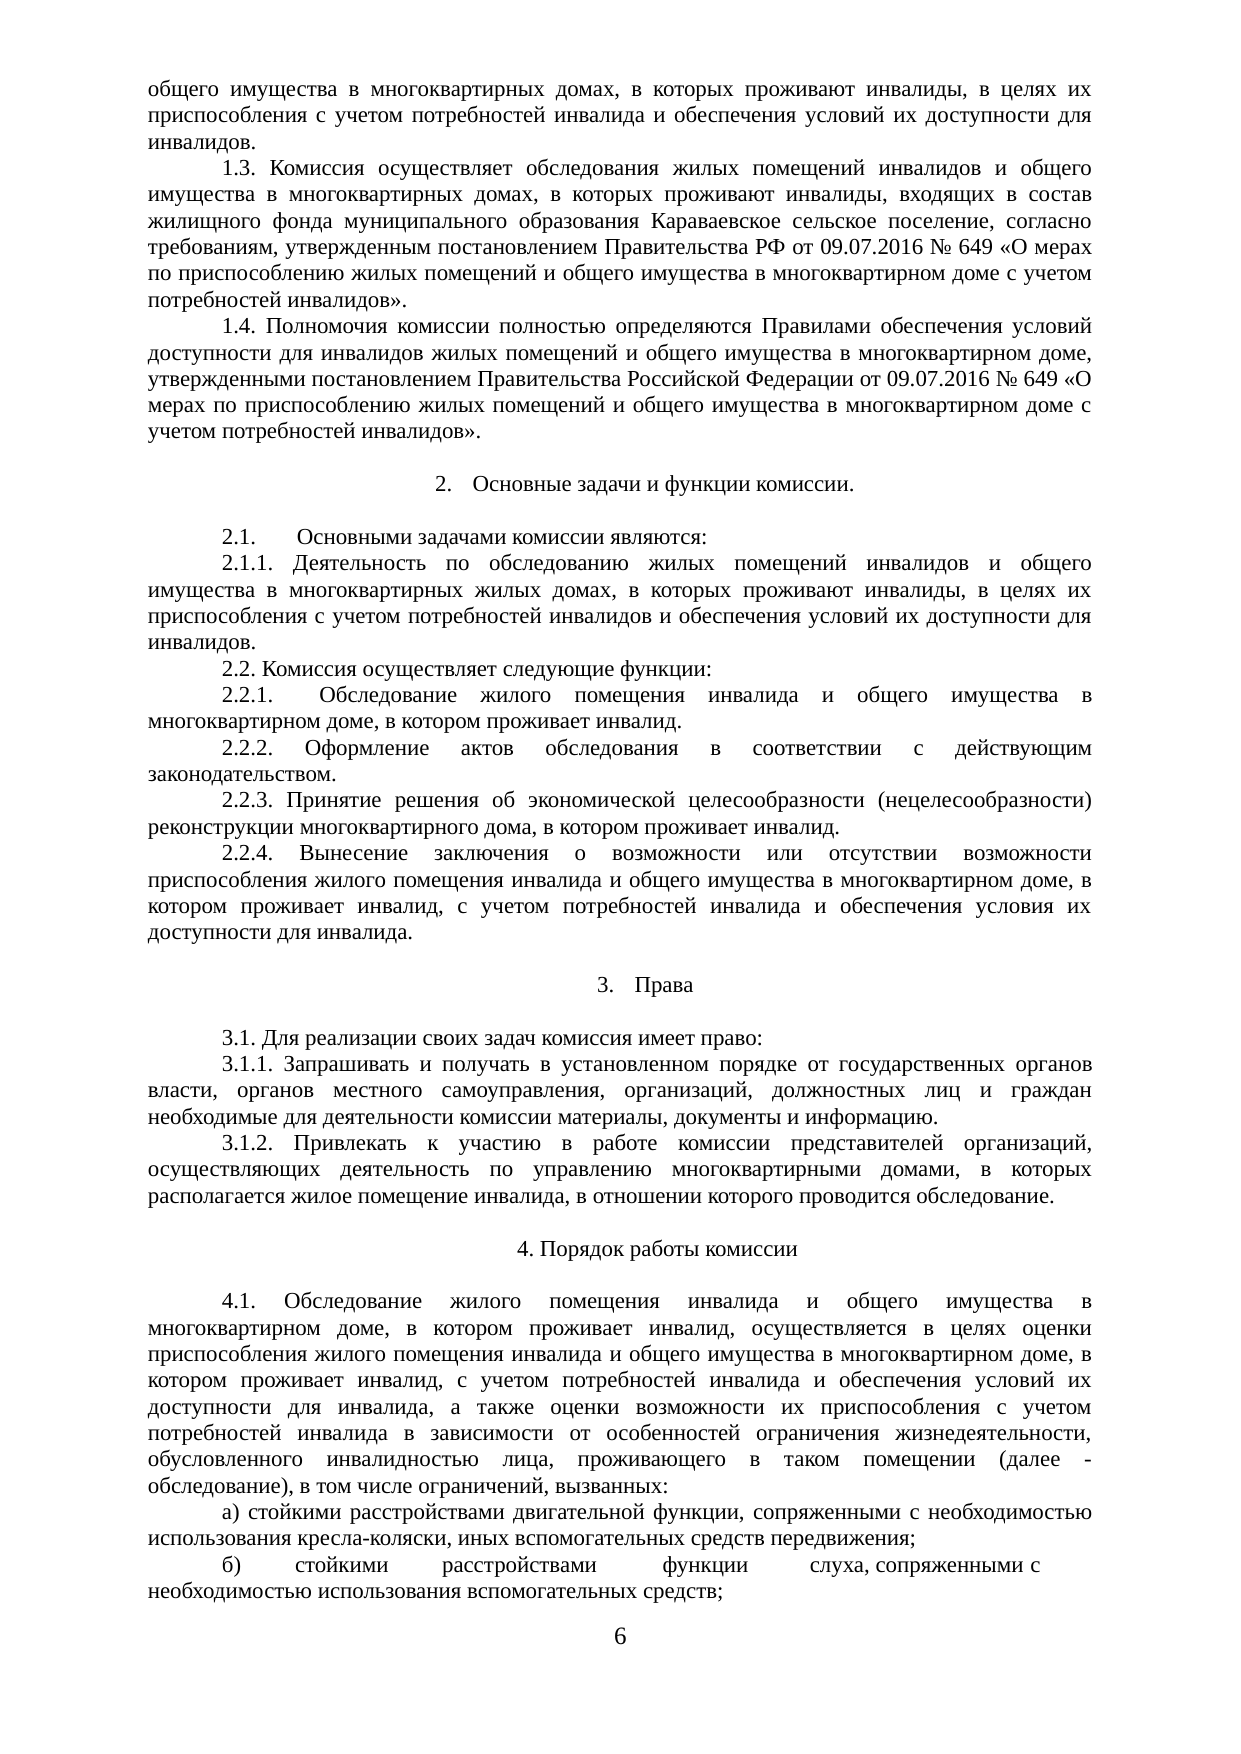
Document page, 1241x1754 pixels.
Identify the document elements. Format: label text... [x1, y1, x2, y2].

list Основные задачи и функции комиссии. [197, 470, 1093, 497]
text 3.1.1. Запрашивать и получать в установленном порядке от государственных органов власти, органов местного самоуправления, организаций, должностных лиц и граждан необходимые для деятельности комиссии материалы, документы и информацию. [148, 1050, 1093, 1129]
text 2.2.4. Вынесение заключения о возможности или отсутствии возможности приспособления жилого помещения инвалида и общего имущества в многоквартирном доме, в котором проживает инвалид, с учетом потребностей инвалида и обеспечения условия их доступности для инвалида. [148, 839, 1093, 945]
text а) стойкими расстройствами двигательной функции, сопряженными с необходимостью использования кресла-коляски, иных вспомогательных средств передвижения; [148, 1498, 1093, 1551]
text 2.2.3. Принятие решения об экономической целесообразности (нецелесообразности) реконструкции многоквартирного дома, в котором проживает инвалид. [148, 787, 1093, 839]
text 1.3. Комиссия осуществляет обследования жилых помещений инвалидов и общего имущества в многоквартирных домах, в которых проживают инвалиды, входящих в состав жилищного фонда муниципального образования Караваевское сельское поселение, согласно требованиям, утвержденным постановлением Правительства РФ от 09.07.2016 № 649 «О мерах по приспособлению жилых помещений и общего имущества в многоквартирном доме с учетом потребностей инвалидов». [148, 154, 1093, 312]
text 2.2.1. Обследование жилого помещения инвалида и общего имущества в многоквартирном доме, в котором проживает инвалид. [148, 681, 1093, 734]
list Права [197, 971, 1093, 997]
text б) стойкими расстройствами функции слуха, сопряженными с необходимостью использования вспомогательных средств; [148, 1551, 1093, 1603]
text 4. Порядок работы комиссии [148, 1234, 1093, 1261]
list Основными задачами комиссии являются: [222, 523, 1093, 549]
text 2.2. Комиссия осуществляет следующие функции: [148, 655, 1093, 681]
text 3.1.2. Привлекать к участию в работе комиссии представителей организаций, осуществляющих деятельность по управлению многоквартирными домами, в которых располагается жилое помещение инвалида, в отношении которого проводится обследование. [148, 1129, 1093, 1208]
text 2.1.1. Деятельность по обследованию жилых помещений инвалидов и общего имущества в многоквартирных жилых домах, в которых проживают инвалиды, в целях их приспособления с учетом потребностей инвалидов и обеспечения условий их доступности для инвалидов. [148, 549, 1093, 655]
text 1.4. Полномочия комиссии полностью определяются Правилами обеспечения условий доступности для инвалидов жилых помещений и общего имущества в многоквартирном доме, утвержденными постановлением Правительства Российской Федерации от 09.07.2016 № 649 «О мерах по приспособлению жилых помещений и общего имущества в многоквартирном доме с учетом потребностей инвалидов». [148, 312, 1093, 444]
text 3.1. Для реализации своих задач комиссия имеет право: [148, 1024, 1093, 1050]
text 4.1. Обследование жилого помещения инвалида и общего имущества в многоквартирном доме, в котором проживает инвалид, осуществляется в целях оценки приспособления жилого помещения инвалида и общего имущества в многоквартирном доме, в котором проживает инвалид, с учетом потребностей инвалида и обеспечения условий их доступности для инвалида, а также оценки возможности их приспособления с учетом потребностей инвалида в зависимости от особенностей ограничения жизнедеятельности, обусловленного инвалидностью лица, проживающего в таком помещении (далее - обследование), в том числе ограничений, вызванных: [148, 1287, 1093, 1498]
text общего имущества в многоквартирных домах, в которых проживают инвалиды, в целях их приспособления с учетом потребностей инвалида и обеспечения условий их доступности для инвалидов. [148, 75, 1093, 154]
text 2.2.2. Оформление актов обследования в соответствии с действующим законодательством. [148, 734, 1093, 787]
